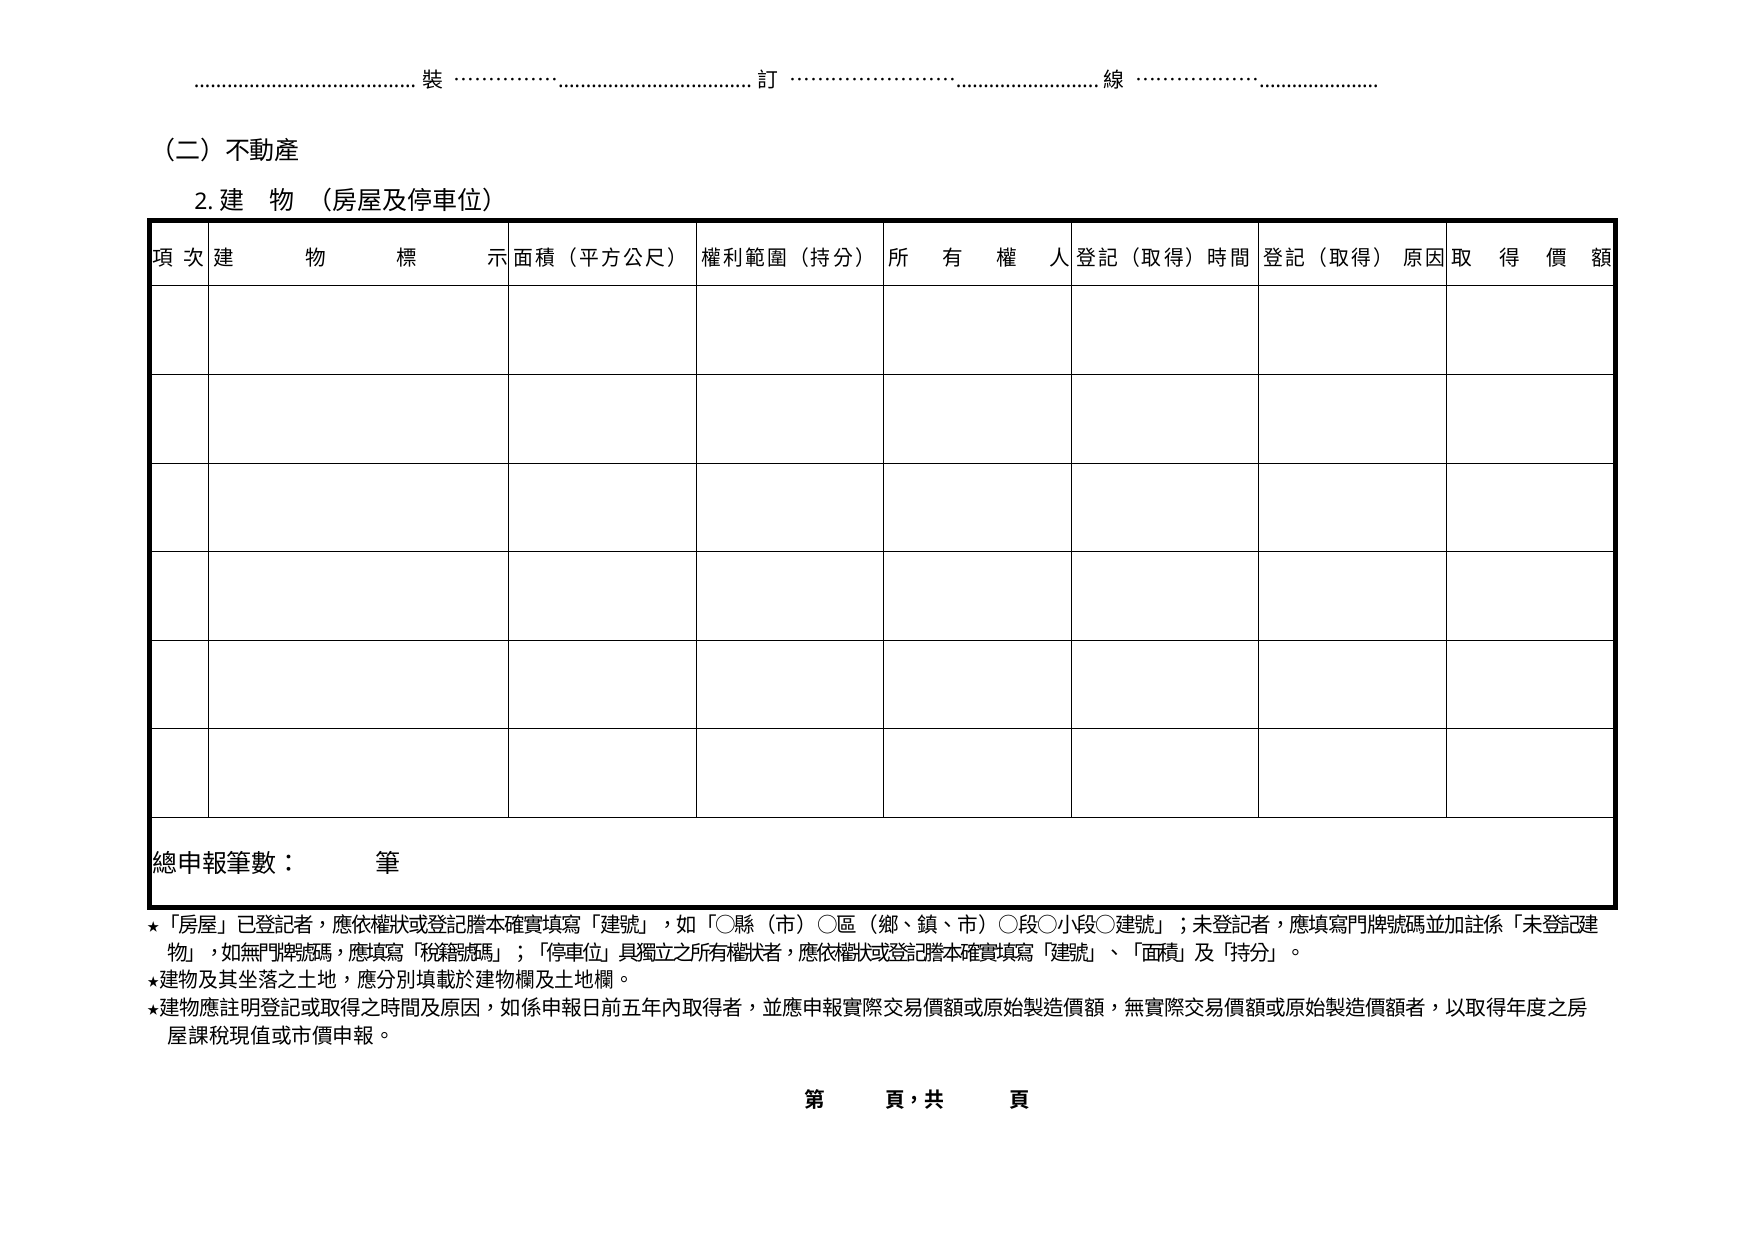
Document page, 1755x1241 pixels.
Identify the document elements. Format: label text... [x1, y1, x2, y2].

table_cell [1259, 552, 1446, 639]
table_header 取 [1447, 223, 1483, 285]
text ★建物應註明登記或取得之時間及原因，如係申報日前五年內取得者，並應申報實際交易價額或原始製造價額，無實際交易價額或原始製造價額者，以取得年度之房屋課稅現值或市價申報。 [147, 993, 1600, 1049]
table_cell [209, 286, 508, 374]
table_header 得 [1484, 223, 1531, 285]
table_cell [1072, 464, 1258, 551]
table_cell [697, 464, 883, 551]
table_cell [1447, 375, 1613, 463]
text ★「房屋」已登記者，應依權狀或登記謄本確實填寫「建號」，如「○縣（市）○區（鄉、鎮、市）○段○小段○建號」；未登記者，應填寫門牌號碼並加註係「未登記建物」，如無門牌號碼，應填寫「稅籍號碼」；「停車位」具獨立之所有權狀者，應依權狀或登記謄本確實填寫「建號」、「面積」及「持分」。 [147, 910, 1600, 966]
table_cell [509, 641, 696, 728]
table_header 物 [303, 223, 332, 285]
table_header 所 [884, 223, 924, 285]
table_cell [1259, 464, 1446, 551]
table_cell [152, 552, 208, 639]
table_header 價 [1531, 223, 1578, 285]
table_header 登記（取得） 原因 [1259, 223, 1446, 285]
table_header 有 [924, 223, 977, 285]
table_cell [884, 375, 1071, 463]
table_cell [1072, 641, 1258, 728]
table_header 權 [978, 223, 1031, 285]
table_header 人 [1031, 223, 1071, 285]
table_header 標 [379, 223, 450, 285]
table_header 建 [209, 223, 303, 285]
table_header 權利範圍（持分） [697, 223, 883, 285]
table_cell [209, 641, 508, 728]
table_cell [509, 464, 696, 551]
table_header 額 [1578, 223, 1613, 285]
table_header 項 次 [152, 223, 208, 285]
table_cell [509, 286, 696, 374]
table_cell [1259, 286, 1446, 374]
table_cell [509, 552, 696, 639]
table_cell [1447, 464, 1613, 551]
table_cell [1072, 375, 1258, 463]
table_cell [209, 375, 508, 463]
table_cell [209, 552, 508, 639]
table_cell [509, 375, 696, 463]
table_header 面積（平方公尺） [509, 223, 696, 285]
table_cell [1072, 286, 1258, 374]
table_cell [152, 641, 208, 728]
table_cell [152, 464, 208, 551]
table_cell [1447, 641, 1613, 728]
table_cell [1259, 729, 1446, 817]
table_cell [209, 729, 508, 817]
table_cell [209, 464, 508, 551]
table_cell [1259, 641, 1446, 728]
table_cell [1447, 286, 1613, 374]
table_cell [884, 729, 1071, 817]
subtitle 建 物 （房屋及停車位） [194, 181, 1671, 217]
table_cell [884, 552, 1071, 639]
table_cell [697, 641, 883, 728]
table_header [332, 223, 379, 285]
table_cell [152, 375, 208, 463]
table_cell [152, 729, 208, 817]
table_cell [1072, 552, 1258, 639]
table_cell [1072, 729, 1258, 817]
table_cell [884, 286, 1071, 374]
text ★建物及其坐落之土地，應分別填載於建物欄及土地欄。 [147, 966, 1671, 993]
table_header 登記（取得）時間 [1072, 223, 1258, 285]
table_header 示 [450, 223, 508, 285]
table_cell [697, 375, 883, 463]
table_cell 總申報筆數： 筆 [152, 818, 1613, 905]
table_cell [697, 552, 883, 639]
table_cell [697, 729, 883, 817]
table_cell [1447, 729, 1613, 817]
table_cell [884, 464, 1071, 551]
table_cell [1259, 375, 1446, 463]
table_cell [1447, 552, 1613, 639]
table_cell [152, 286, 208, 374]
table_cell [697, 286, 883, 374]
table_cell [509, 729, 696, 817]
table_cell [884, 641, 1071, 728]
